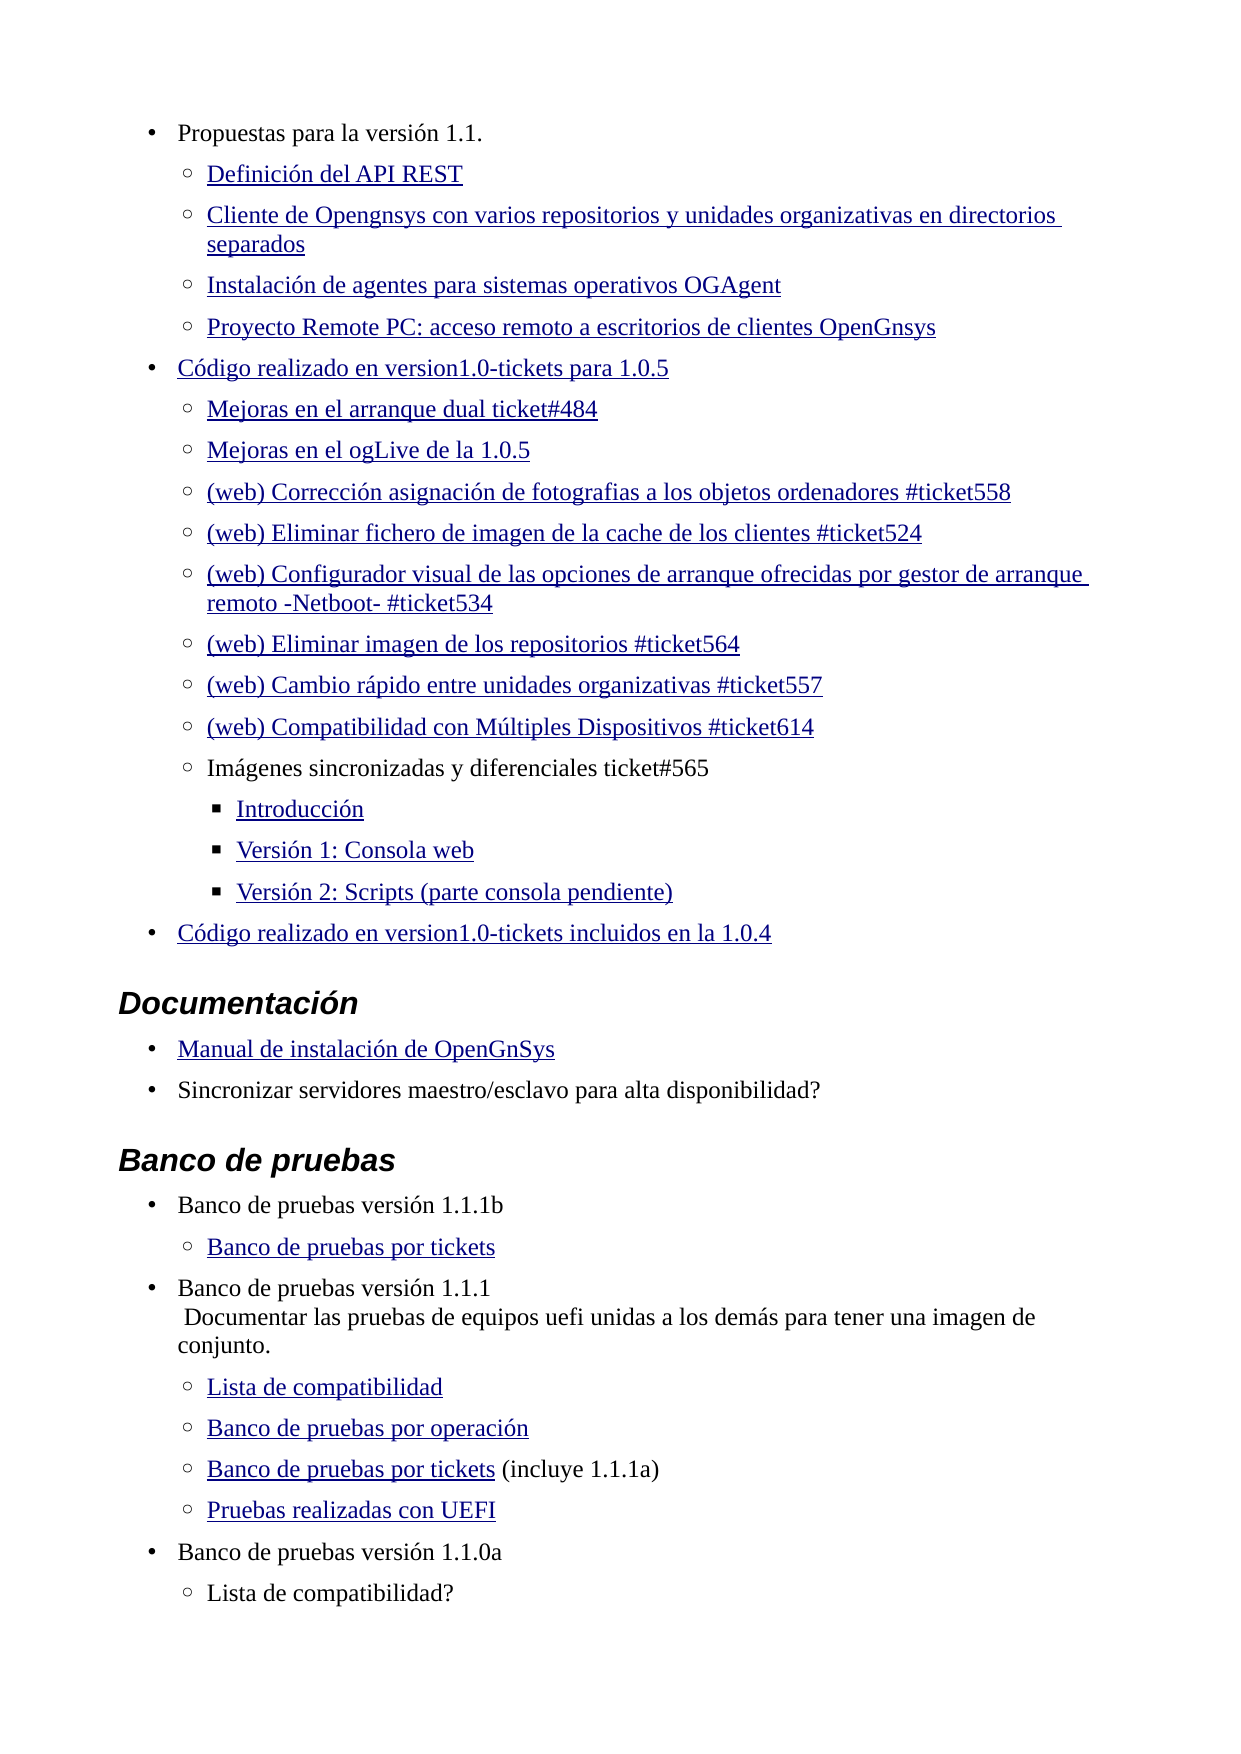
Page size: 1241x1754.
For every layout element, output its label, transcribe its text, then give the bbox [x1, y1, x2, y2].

list Lista de compatibilidad? [177, 1578, 1122, 1607]
list Versión 1: Consola web [207, 836, 1122, 864]
list Instalación de agentes para sistemas operativos OGAgent [177, 271, 1122, 299]
list Introducción [207, 794, 1122, 823]
list ​Banco de pruebas por tickets (incluye 1.1.1a) [177, 1454, 1122, 1483]
list Código realizado en version1.0-tickets para 1.0.5 [148, 353, 1122, 382]
list Cliente de Opengnsys con varios repositorios y unidades organizativas en directorios separados [177, 201, 1122, 258]
list Propuestas para la versión 1.1. [148, 118, 1122, 147]
list Proyecto Remote PC: acceso remoto a escritorios de clientes OpenGnsys [177, 312, 1122, 341]
list Sincronizar servidores maestro/esclavo para alta disponibilidad? [148, 1075, 1122, 1104]
list (web) Cambio rápido entre unidades organizativas #ticket557 [177, 671, 1122, 699]
list Mejoras en el ogLive de la 1.0.5 [177, 436, 1122, 464]
list Definición del API REST [177, 159, 1122, 188]
list Imágenes sincronizadas y diferenciales ticket#565 [177, 753, 1122, 782]
list (web) Eliminar imagen de los repositorios #ticket564 [177, 629, 1122, 658]
list Lista de compatibilidad [177, 1372, 1122, 1401]
list (web) Corrección asignación de fotografias a los objetos ordenadores #ticket558 [177, 477, 1122, 506]
subtitle Banco de pruebas [118, 1141, 1122, 1178]
list (web) Configurador visual de las opciones de arranque ofrecidas por gestor de arranque remoto -Netboot- #ticket534 [177, 559, 1122, 617]
list Versión 2: Scripts (parte consola pendiente) [207, 877, 1122, 906]
list (web) Compatibilidad con Múltiples Dispositivos #ticket614 [177, 712, 1122, 741]
list Manual de instalación de OpenGnSys [148, 1034, 1122, 1062]
list ​Pruebas realizadas con UEFI [177, 1496, 1122, 1524]
list ​Banco de pruebas por operación [177, 1413, 1122, 1442]
list Banco de pruebas versión 1.1.1b [148, 1191, 1122, 1219]
subtitle Documentación [118, 984, 1122, 1021]
list Mejoras en el arranque dual ticket#484 [177, 394, 1122, 423]
list Banco de pruebas versión 1.1.1 Documentar las pruebas de equipos uefi unidas a los demás para tener una imagen de conjunto. [148, 1273, 1122, 1359]
list (web) Eliminar fichero de imagen de la cache de los clientes #ticket524 [177, 518, 1122, 547]
list Banco de pruebas versión 1.1.0a [148, 1537, 1122, 1566]
list ​Banco de pruebas por tickets [177, 1232, 1122, 1261]
list Código realizado en version1.0-tickets incluidos en la 1.0.4 [148, 918, 1122, 947]
